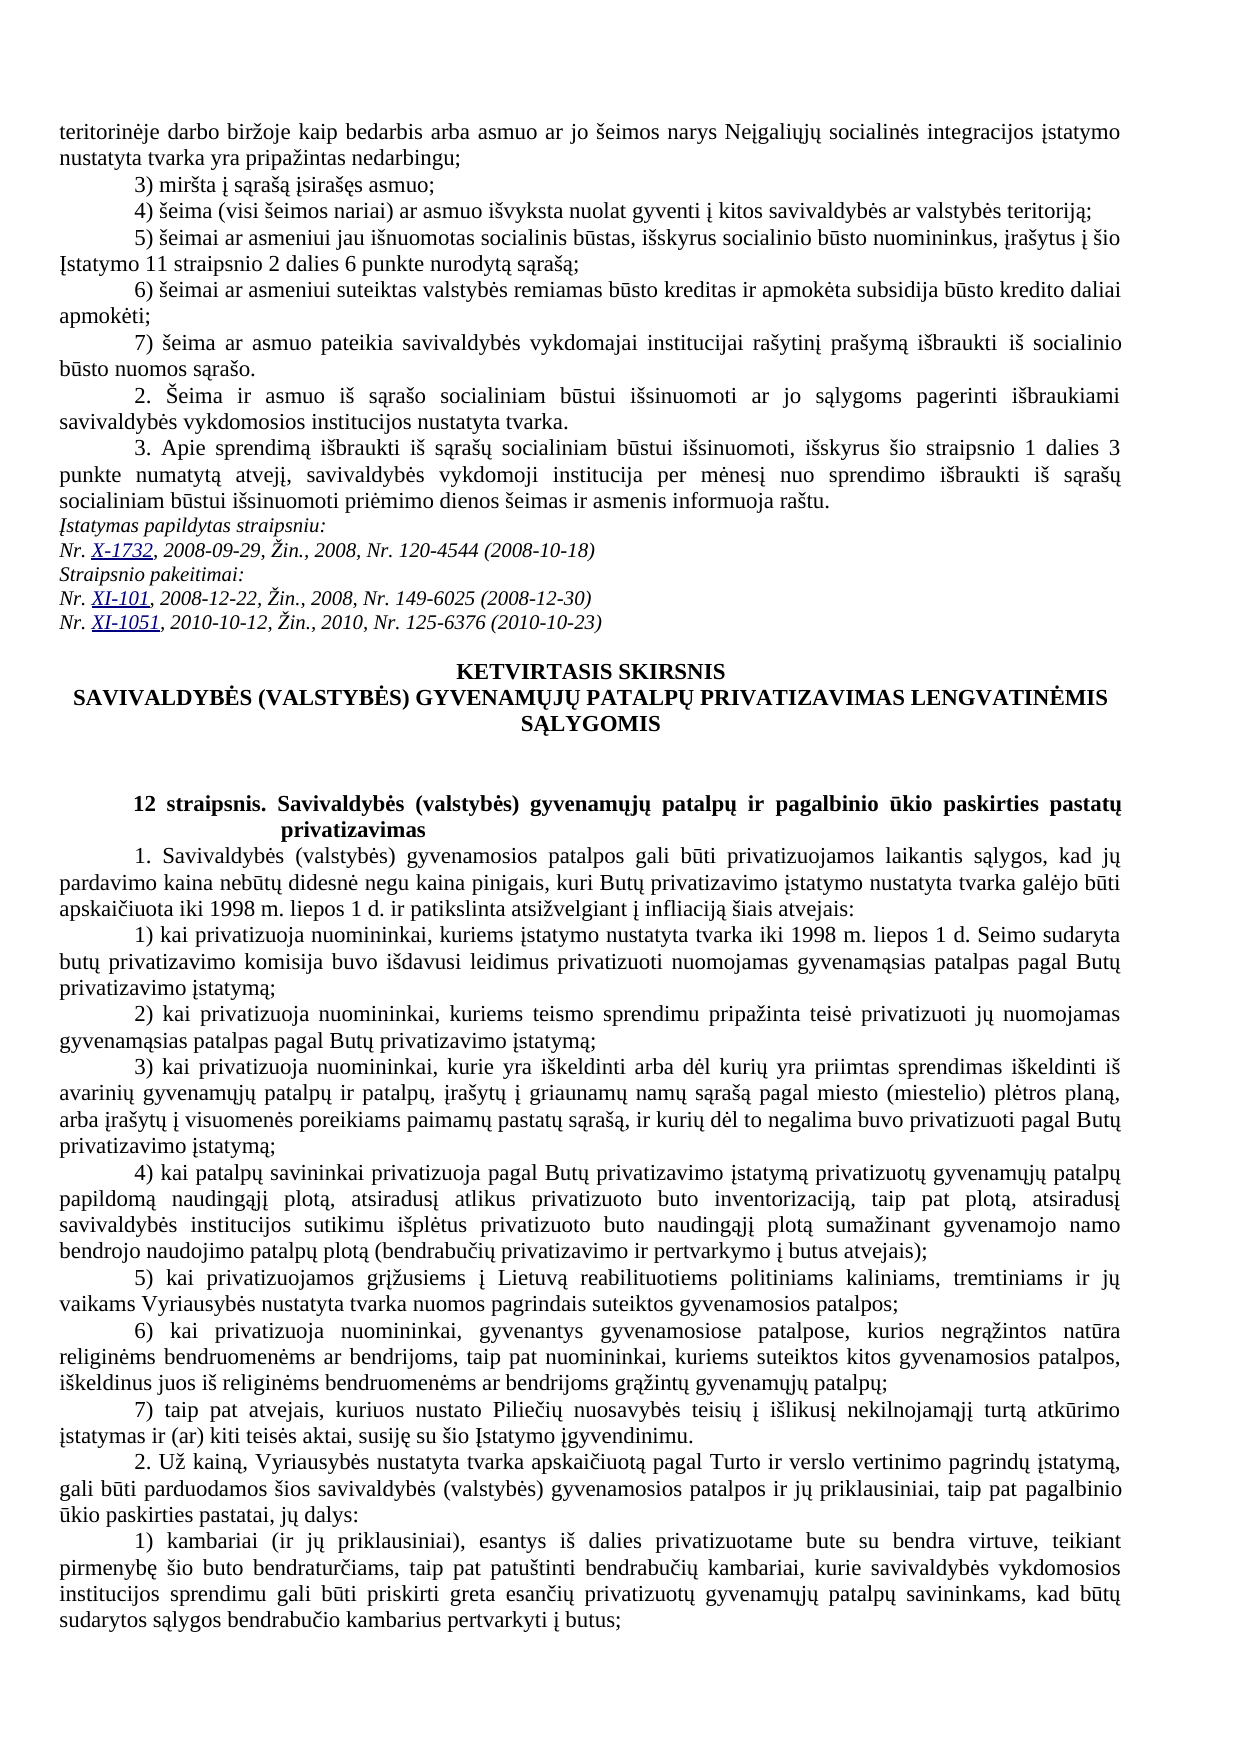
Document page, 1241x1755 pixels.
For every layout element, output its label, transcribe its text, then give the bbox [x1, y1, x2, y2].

text 2. Už kainą, Vyriausybės nustatyta tvarka apskaičiuotą pagal Turto ir verslo vertinimo pagrindų įstatymą, gali būti parduodamos šios savivaldybės (valstybės) gyvenamosios patalpos ir jų priklausiniai, taip pat pagalbinio ūkio paskirties pastatai, jų dalys: [59, 1448, 1122, 1527]
text 4) šeima (visi šeimos nariai) ar asmuo išvyksta nuolat gyventi į kitos savivaldybės ar valstybės teritoriją; [59, 197, 1122, 223]
text Nr. XI-101, 2008-12-22, Žin., 2008, Nr. 149-6025 (2008-12-30) [59, 586, 1122, 610]
text Nr. X-1732, 2008-09-29, Žin., 2008, Nr. 120-4544 (2008-10-18) [59, 537, 1122, 562]
text teritorinėje darbo biržoje kaip bedarbis arba asmuo ar jo šeimos narys Neįgaliųjų socialinės integracijos įstatymo nustatyta tvarka yra pripažintas nedarbingu; [59, 118, 1122, 171]
text 12 straipsnis. Savivaldybės (valstybės) gyvenamųjų patalpų ir pagalbinio ūkio paskirties pastatų privatizavimas [133, 789, 1122, 842]
text 3) kai privatizuoja nuomininkai, kurie yra iškeldinti arba dėl kurių yra priimtas sprendimas iškeldinti iš avarinių gyvenamųjų patalpų ir patalpų, įrašytų į griaunamų namų sąrašą pagal miesto (miestelio) plėtros planą, arba įrašytų į visuomenės poreikiams paimamų pastatų sąrašą, ir kurių dėl to negalima buvo privatizuoti pagal Butų privatizavimo įstatymą; [59, 1053, 1122, 1158]
text SAVIVALDYBĖS (VALSTYBĖS) GYVENAMŲJŲ PATALPŲ PRIVATIZAVIMAS LENGVATINĖMIS SĄLYGOMIS [59, 684, 1122, 737]
text Nr. XI-1051, 2010-10-12, Žin., 2010, Nr. 125-6376 (2010-10-23) [59, 610, 1122, 634]
text 6) kai privatizuoja nuomininkai, gyvenantys gyvenamosiose patalpose, kurios negrąžintos natūra religinėms bendruomenėms ar bendrijoms, taip pat nuomininkai, kuriems suteiktos kitos gyvenamosios patalpos, iškeldinus juos iš religinėms bendruomenėms ar bendrijoms grąžintų gyvenamųjų patalpų; [59, 1317, 1122, 1396]
subtitle KETVIRTASIS SKIRSNIS [59, 658, 1122, 684]
text 5) kai privatizuojamos grįžusiems į Lietuvą reabilituotiems politiniams kaliniams, tremtiniams ir jų vaikams Vyriausybės nustatyta tvarka nuomos pagrindais suteiktos gyvenamosios patalpos; [59, 1264, 1122, 1317]
text 4) kai patalpų savininkai privatizuoja pagal Butų privatizavimo įstatymą privatizuotų gyvenamųjų patalpų papildomą naudingąjį plotą, atsiradusį atlikus privatizuoto buto inventorizaciją, taip pat plotą, atsiradusį savivaldybės institucijos sutikimu išplėtus privatizuoto buto naudingąjį plotą sumažinant gyvenamojo namo bendrojo naudojimo patalpų plotą (bendrabučių privatizavimo ir pertvarkymo į butus atvejais); [59, 1158, 1122, 1264]
text 1) kai privatizuoja nuomininkai, kuriems įstatymo nustatyta tvarka iki 1998 m. liepos 1 d. Seimo sudaryta butų privatizavimo komisija buvo išdavusi leidimus privatizuoti nuomojamas gyvenamąsias patalpas pagal Butų privatizavimo įstatymą; [59, 921, 1122, 1000]
text Straipsnio pakeitimai: [59, 562, 1122, 586]
text 5) šeimai ar asmeniui jau išnuomotas socialinis būstas, išskyrus socialinio būsto nuomininkus, įrašytus į šio Įstatymo 11 straipsnio 2 dalies 6 punkte nurodytą sąrašą; [59, 223, 1122, 276]
text 7) taip pat atvejais, kuriuos nustato Piliečių nuosavybės teisių į išlikusį nekilnojamąjį turtą atkūrimo įstatymas ir (ar) kiti teisės aktai, susiję su šio Įstatymo įgyvendinimu. [59, 1396, 1122, 1448]
text 6) šeimai ar asmeniui suteiktas valstybės remiamas būsto kreditas ir apmokėta subsidija būsto kredito daliai apmokėti; [59, 276, 1122, 329]
text 2) kai privatizuoja nuomininkai, kuriems teismo sprendimu pripažinta teisė privatizuoti jų nuomojamas gyvenamąsias patalpas pagal Butų privatizavimo įstatymą; [59, 1000, 1122, 1053]
text 3) miršta į sąrašą įsirašęs asmuo; [59, 171, 1122, 197]
text 7) šeima ar asmuo pateikia savivaldybės vykdomajai institucijai rašytinį prašymą išbraukti iš socialinio būsto nuomos sąrašo. [59, 329, 1122, 382]
text 2. Šeima ir asmuo iš sąrašo socialiniam būstui išsinuomoti ar jo sąlygoms pagerinti išbraukiami savivaldybės vykdomosios institucijos nustatyta tvarka. [59, 382, 1122, 434]
text Įstatymas papildytas straipsniu: [59, 513, 1122, 537]
text 1. Savivaldybės (valstybės) gyvenamosios patalpos gali būti privatizuojamos laikantis sąlygos, kad jų pardavimo kaina nebūtų didesnė negu kaina pinigais, kuri Butų privatizavimo įstatymo nustatyta tvarka galėjo būti apskaičiuota iki 1998 m. liepos 1 d. ir patikslinta atsižvelgiant į infliaciją šiais atvejais: [59, 842, 1122, 921]
text 1) kambariai (ir jų priklausiniai), esantys iš dalies privatizuotame bute su bendra virtuve, teikiant pirmenybę šio buto bendraturčiams, taip pat patuštinti bendrabučių kambariai, kurie savivaldybės vykdomosios institucijos sprendimu gali būti priskirti greta esančių privatizuotų gyvenamųjų patalpų savininkams, kad būtų sudarytos sąlygos bendrabučio kambarius pertvarkyti į butus; [59, 1527, 1122, 1633]
text 3. Apie sprendimą išbraukti iš sąrašų socialiniam būstui išsinuomoti, išskyrus šio straipsnio 1 dalies 3 punkte numatytą atvejį, savivaldybės vykdomoji institucija per mėnesį nuo sprendimo išbraukti iš sąrašų socialiniam būstui išsinuomoti priėmimo dienos šeimas ir asmenis informuoja raštu. [59, 434, 1122, 513]
